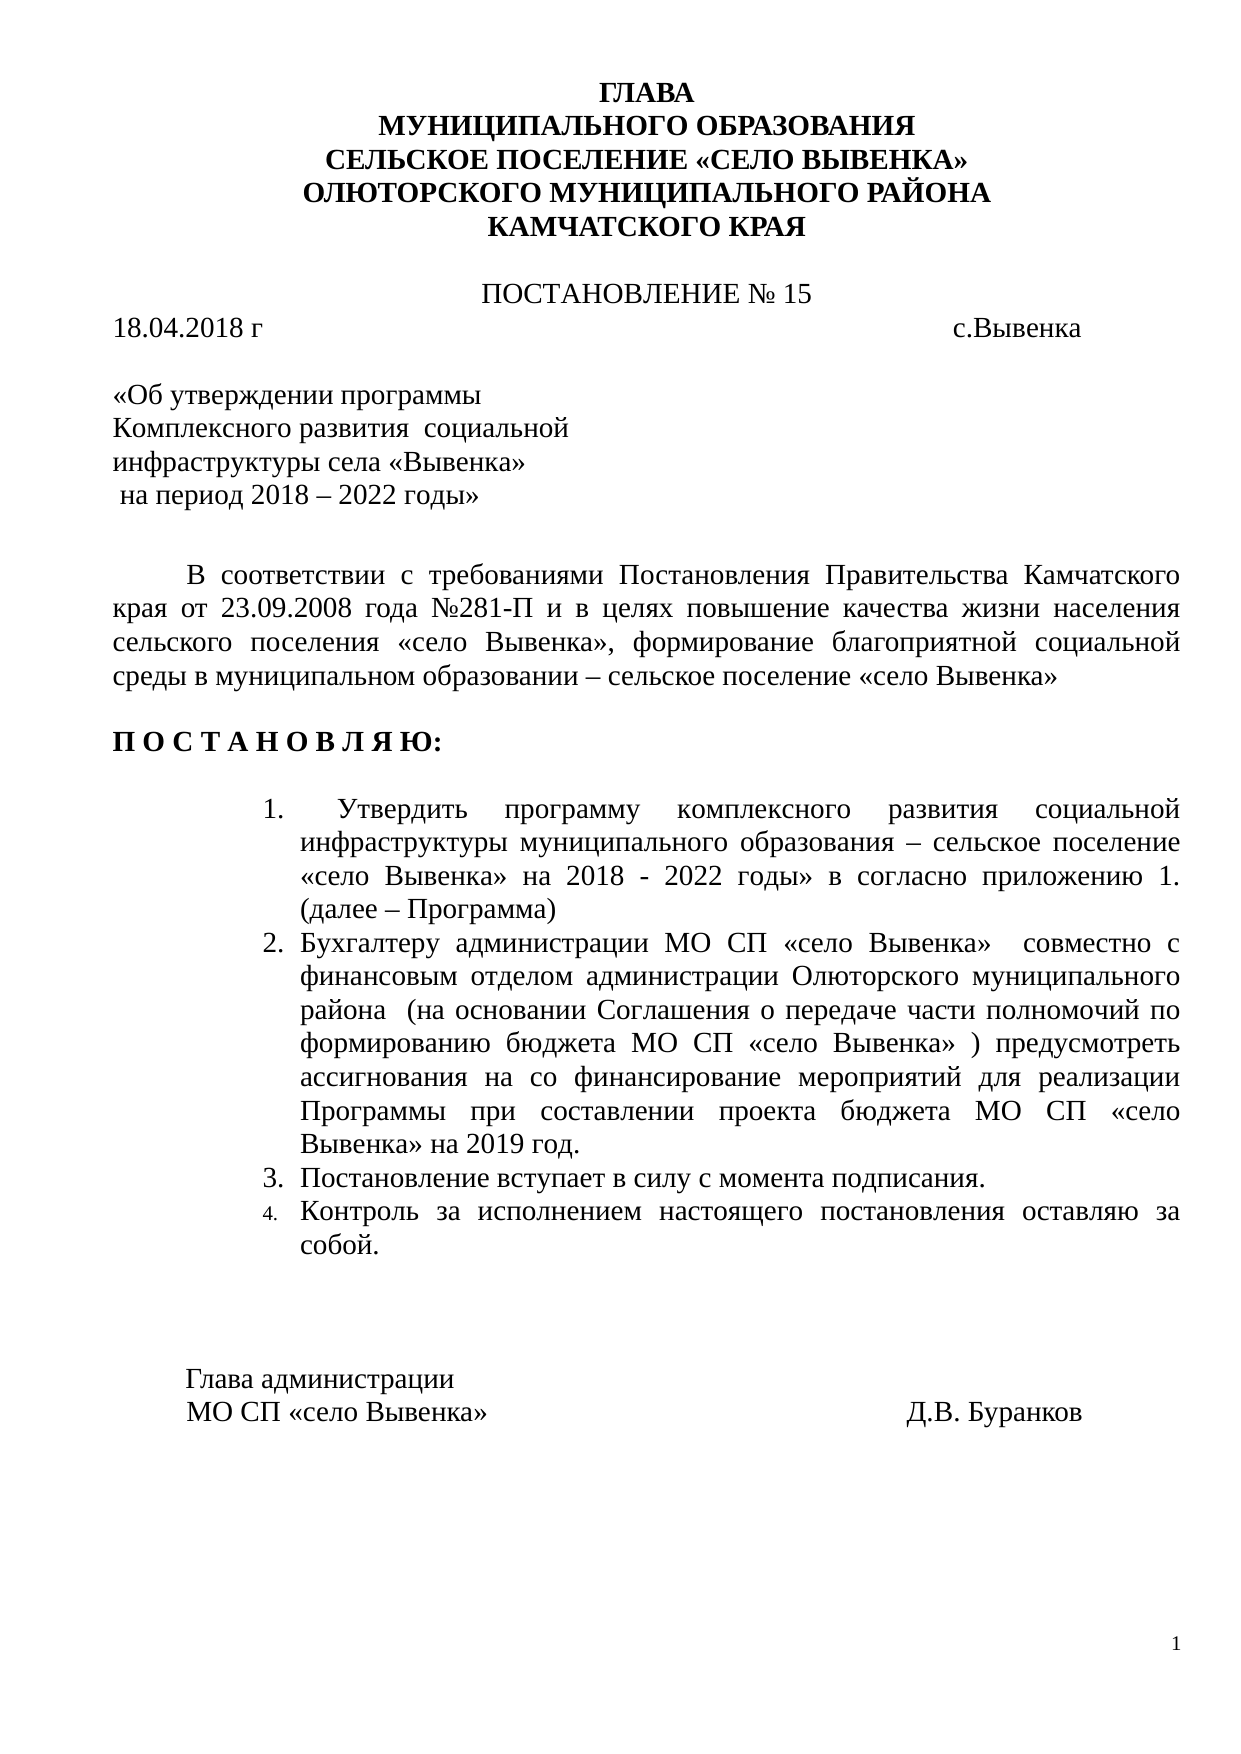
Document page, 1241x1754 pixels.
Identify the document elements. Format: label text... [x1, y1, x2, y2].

text Глава администрации [112, 1361, 1181, 1394]
text МО СП «село Вывенка» Д.В. Буранков [112, 1394, 1181, 1428]
list Утвердить программу комплексного развития социальной инфраструктуры муниципального образования – сельское поселение «село Вывенка» на 2018 - 2022 годы» в согласно приложению 1. (далее – Программа) [262, 791, 1181, 925]
text КАМЧАТСКОГО КРАЯ [112, 209, 1181, 243]
text Комплексного развития социальной [112, 410, 1181, 444]
text В соответствии с требованиями Постановления Правительства Камчатского края от 23.09.2008 года №281-П и в целях повышение качества жизни населения сельского поселения «село Вывенка», формирование благоприятной социальной среды в муниципальном образовании – сельское поселение «село Вывенка» [112, 557, 1181, 691]
text СЕЛЬСКОЕ ПОСЕЛЕНИЕ «СЕЛО ВЫВЕНКА» [112, 142, 1181, 176]
table_header [463, 1428, 667, 1597]
text 18.04.2018 г с.Вывенка [112, 310, 1181, 343]
list Постановление вступает в силу с момента подписания. [262, 1160, 1181, 1193]
text ПОСТАНОВЛЕНИЕ № 15 [112, 276, 1181, 310]
table_header [667, 1428, 1128, 1597]
text ОЛЮТОРСКОГО МУНИЦИПАЛЬНОГО РАЙОНА [112, 176, 1181, 209]
text МУНИЦИПАЛЬНОГО ОБРАЗОВАНИЯ [112, 108, 1181, 142]
text на период 2018 – 2022 годы» [112, 477, 1181, 511]
text П О С Т А Н О В Л Я Ю: [112, 724, 1181, 757]
text инфраструктуры села «Вывенка» [112, 444, 1181, 477]
table_header [112, 1428, 463, 1597]
text ГЛАВА [112, 75, 1181, 108]
list Контроль за исполнением настоящего постановления оставляю за собой. [262, 1193, 1181, 1260]
text «Об утверждении программы [112, 377, 1181, 410]
list Бухгалтеру администрации МО СП «село Вывенка» совместно с финансовым отделом администрации Олюторского муниципального района (на основании Соглашения о передаче части полномочий по формированию бюджета МО СП «село Вывенка» ) предусмотреть ассигнования на со финансирование мероприятий для реализации Программы при составлении проекта бюджета МО СП «село Вывенка» на 2019 год. [262, 925, 1181, 1160]
